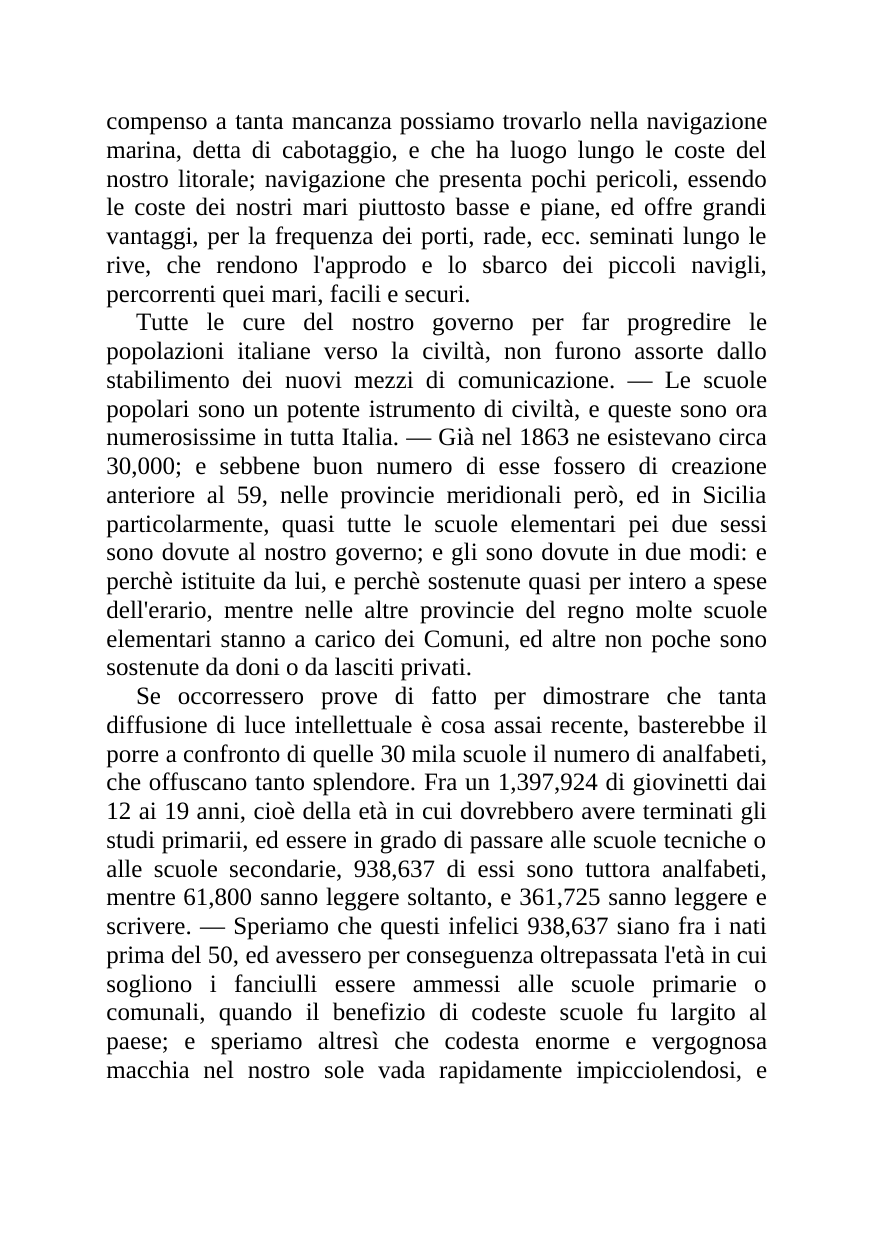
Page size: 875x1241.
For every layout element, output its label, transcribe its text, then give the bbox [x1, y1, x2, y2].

text Se occorressero prove di fatto per dimostrare che tanta diffusione di luce intellettuale è cosa assai recente, basterebbe il porre a confronto di quelle 30 mila scuole il numero di analfabeti, che offuscano tanto splendore. Fra un 1,397,924 di giovinetti dai 12 ai 19 anni, cioè della età in cui dovrebbero avere terminati gli studi primarii, ed essere in grado di passare alle scuole tecniche o alle scuole secondarie, 938,637 di essi sono tuttora analfabeti, mentre 61,800 sanno leggere soltanto, e 361,725 sanno leggere e scrivere. — Speriamo che questi infelici 938,637 siano fra i nati prima del 50, ed avessero per conseguenza oltrepassata l'età in cui sogliono i fanciulli essere ammessi alle scuole primarie o comunali, quando il benefizio di codeste scuole fu largito al paese; e speriamo altresì che codesta enorme e vergognosa macchia nel nostro sole vada rapidamente impicciolendosi, e [106, 681, 768, 1084]
text Tutte le cure del nostro governo per far progredire le popolazioni italiane verso la civiltà, non furono assorte dallo stabilimento dei nuovi mezzi di comunicazione. — Le scuole popolari sono un potente istrumento di civiltà, e queste sono ora numerosissime in tutta Italia. — Già nel 1863 ne esistevano circa 30,000; e sebbene buon numero di esse fossero di creazione anteriore al 59, nelle provincie meridionali però, ed in Sicilia particolarmente, quasi tutte le scuole elementari pei due sessi sono dovute al nostro governo; e gli sono dovute in due modi: e perchè istituite da lui, e perchè sostenute quasi per intero a spese dell'erario, mentre nelle altre provincie del regno molte scuole elementari stanno a carico dei Comuni, ed altre non poche sono sostenute da doni o da lasciti privati. [106, 307, 768, 681]
text compenso a tanta mancanza possiamo trovarlo nella navigazione marina, detta di cabotaggio, e che ha luogo lungo le coste del nostro litorale; navigazione che presenta pochi pericoli, essendo le coste dei nostri mari piuttosto basse e piane, ed offre grandi vantaggi, per la frequenza dei porti, rade, ecc. seminati lungo le rive, che rendono l'approdo e lo sbarco dei piccoli navigli, percorrenti quei mari, facili e securi. [106, 106, 768, 307]
